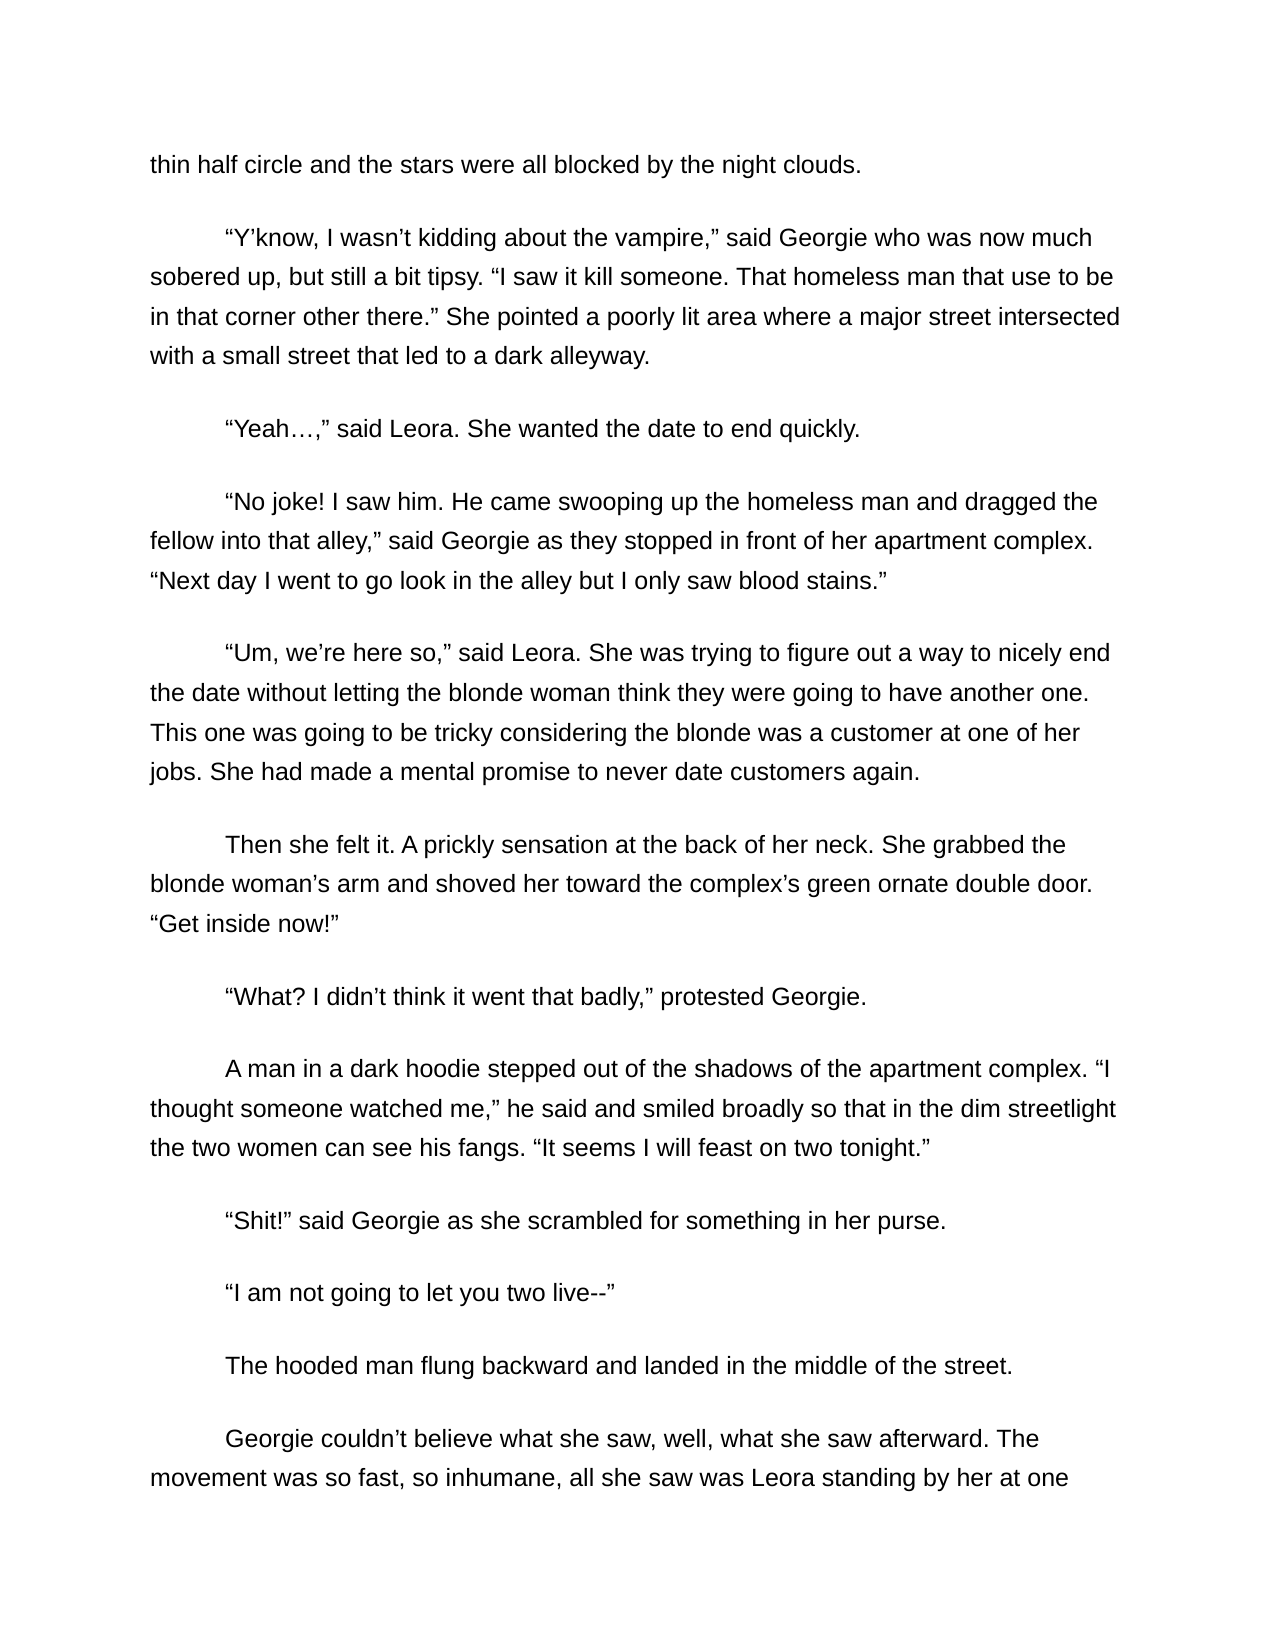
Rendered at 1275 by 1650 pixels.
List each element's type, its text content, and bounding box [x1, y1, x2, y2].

text “No joke! I saw him. He came swooping up the homeless man and dragged the fellow into that alley,” said Georgie as they stopped in front of her apartment complex. “Next day I went to go look in the alley but I only saw blood stains.” [150, 487, 1125, 594]
text “Yeah…,” said Leora. She wanted the date to end quickly. [150, 414, 1125, 443]
text “Um, we’re here so,” said Leora. She was trying to figure out a way to nicely end the date without letting the blonde woman think they were going to have another one. This one was going to be tricky considering the blonde was a customer at one of her jobs. She had made a mental promise to never date customers again. [150, 638, 1125, 786]
text Georgie couldn’t believe what she saw, well, what she saw afterward. The movement was so fast, so inhumane, all she saw was Leora standing by her at one [150, 1424, 1125, 1492]
text Then she felt it. A prickly sensation at the back of her neck. She grabbed the blonde woman’s arm and shoved her toward the complex’s green ornate double door. “Get inside now!” [150, 830, 1125, 938]
text “Y’know, I wasn’t kidding about the vampire,” said Georgie who was now much sobered up, but still a bit tipsy. “I saw it kill someone. That homeless man that use to be in that corner other there.” She pointed a poorly lit area where a major street intersected with a small street that led to a dark alleyway. [150, 223, 1125, 370]
text “Shit!” said Georgie as she scrambled for something in her purse. [150, 1206, 1125, 1234]
text A man in a dark hoodie stepped out of the shadows of the apartment complex. “I thought someone watched me,” he said and smiled broadly so that in the dim streetlight the two women can see his fangs. “It seems I will feast on two tonight.” [150, 1054, 1125, 1162]
text “I am not going to let you two live--” [150, 1278, 1125, 1307]
text thin half circle and the stars were all blocked by the night clouds. [150, 150, 1125, 179]
text “What? I didn’t think it went that badly,” protested Georgie. [150, 981, 1125, 1010]
text The hooded man flung backward and landed in the middle of the street. [150, 1351, 1125, 1380]
